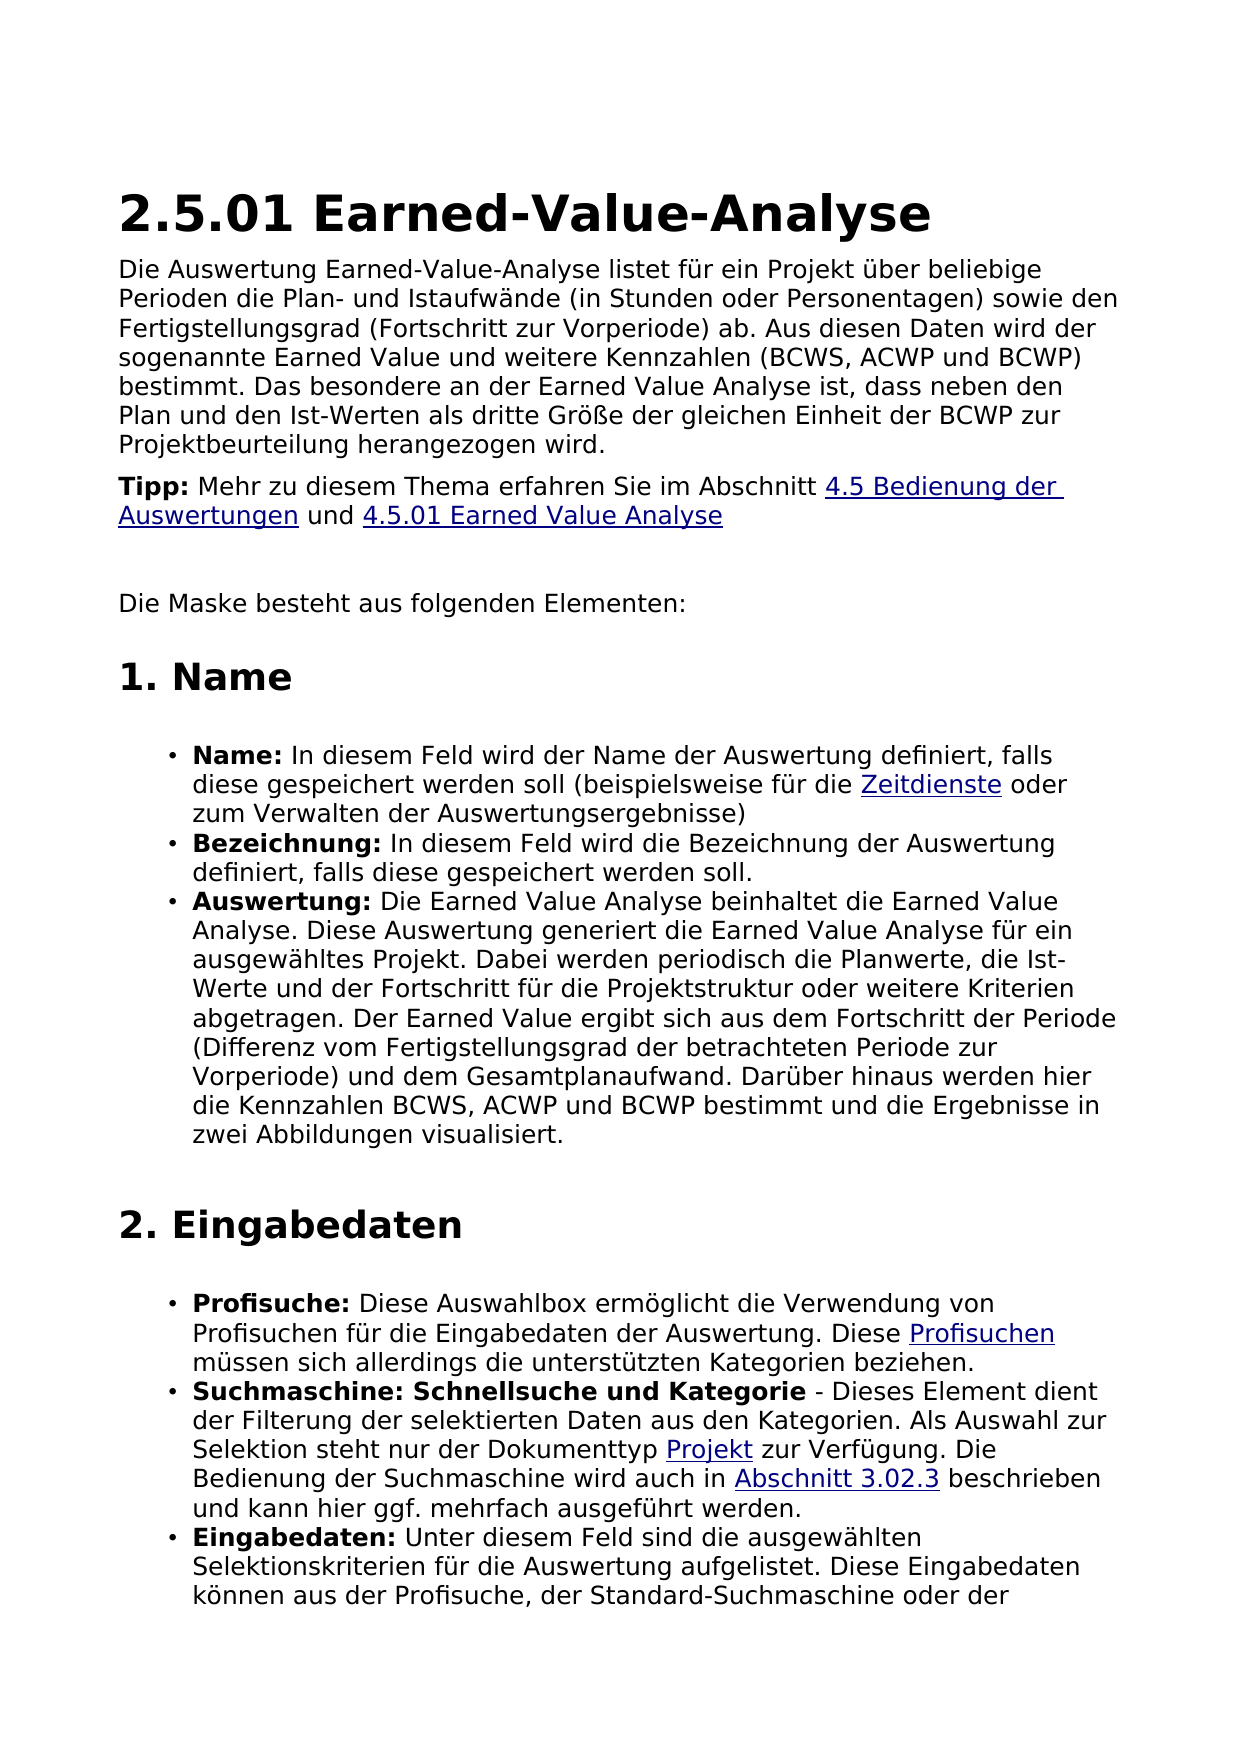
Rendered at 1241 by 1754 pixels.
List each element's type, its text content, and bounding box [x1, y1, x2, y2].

list Auswertung: Die Earned Value Analyse beinhaltet die Earned Value Analyse. Diese Auswertung generiert die Earned Value Analyse für ein ausgewähltes Projekt. Dabei werden periodisch die Planwerte, die Ist-Werte und der Fortschritt für die Projektstruktur oder weitere Kriterien abgetragen. Der Earned Value ergibt sich aus dem Fortschritt der Periode (Differenz vom Fertigstellungsgrad der betrachteten Periode zur Vorperiode) und dem Gesamtplanaufwand. Darüber hinaus werden hier die Kennzahlen BCWS, ACWP und BCWP bestimmt und die Ergebnisse in zwei Abbildungen visualisiert. [177, 887, 1122, 1149]
list Suchmaschine: Schnellsuche und Kategorie - Dieses Element dient der Filterung der selektierten Daten aus den Kategorien. Als Auswahl zur Selektion steht nur der Dokumenttyp Projekt zur Verfügung. Die Bedienung der Suchmaschine wird auch in Abschnitt 3.02.3 beschrieben und kann hier ggf. mehrfach ausgeführt werden. [177, 1377, 1122, 1523]
list Bezeichnung: In diesem Feld wird die Bezeichnung der Auswertung definiert, falls diese gespeichert werden soll. [177, 829, 1122, 887]
subtitle 2.5.01 Earned-Value-Analyse [118, 185, 1122, 243]
text Tipp: Mehr zu diesem Thema erfahren Sie im Abschnitt 4.5 Bedienung der Auswertungen und 4.5.01 Earned Value Analyse [118, 472, 1122, 531]
subtitle 2. Eingabedaten [118, 1204, 1122, 1248]
text Die Maske besteht aus folgenden Elementen: [118, 589, 1122, 618]
list Name: In diesem Feld wird der Name der Auswertung definiert, falls diese gespeichert werden soll (beispielsweise für die Zeitdienste oder zum Verwalten der Auswertungsergebnisse) [177, 741, 1122, 829]
list Eingabedaten: Unter diesem Feld sind die ausgewählten Selektionskriterien für die Auswertung aufgelistet. Diese Eingabedaten können aus der Profisuche, der Standard-Suchmaschine oder der [177, 1523, 1122, 1611]
text Die Auswertung Earned-Value-Analyse listet für ein Projekt über beliebige Perioden die Plan- und Istaufwände (in Stunden oder Personentagen) sowie den Fertigstellungsgrad (Fortschritt zur Vorperiode) ab. Aus diesen Daten wird der sogenannte Earned Value und weitere Kennzahlen (BCWS, ACWP und BCWP) bestimmt. Das besondere an der Earned Value Analyse ist, dass neben den Plan und den Ist-Werten als dritte Größe der gleichen Einheit der BCWP zur Projektbeurteilung herangezogen wird. [118, 256, 1122, 460]
subtitle 1. Name [118, 656, 1122, 699]
list Profisuche: Diese Auswahlbox ermöglicht die Verwendung von Profisuchen für die Eingabedaten der Auswertung. Diese Profisuchen müssen sich allerdings die unterstützten Kategorien beziehen. [177, 1290, 1122, 1377]
